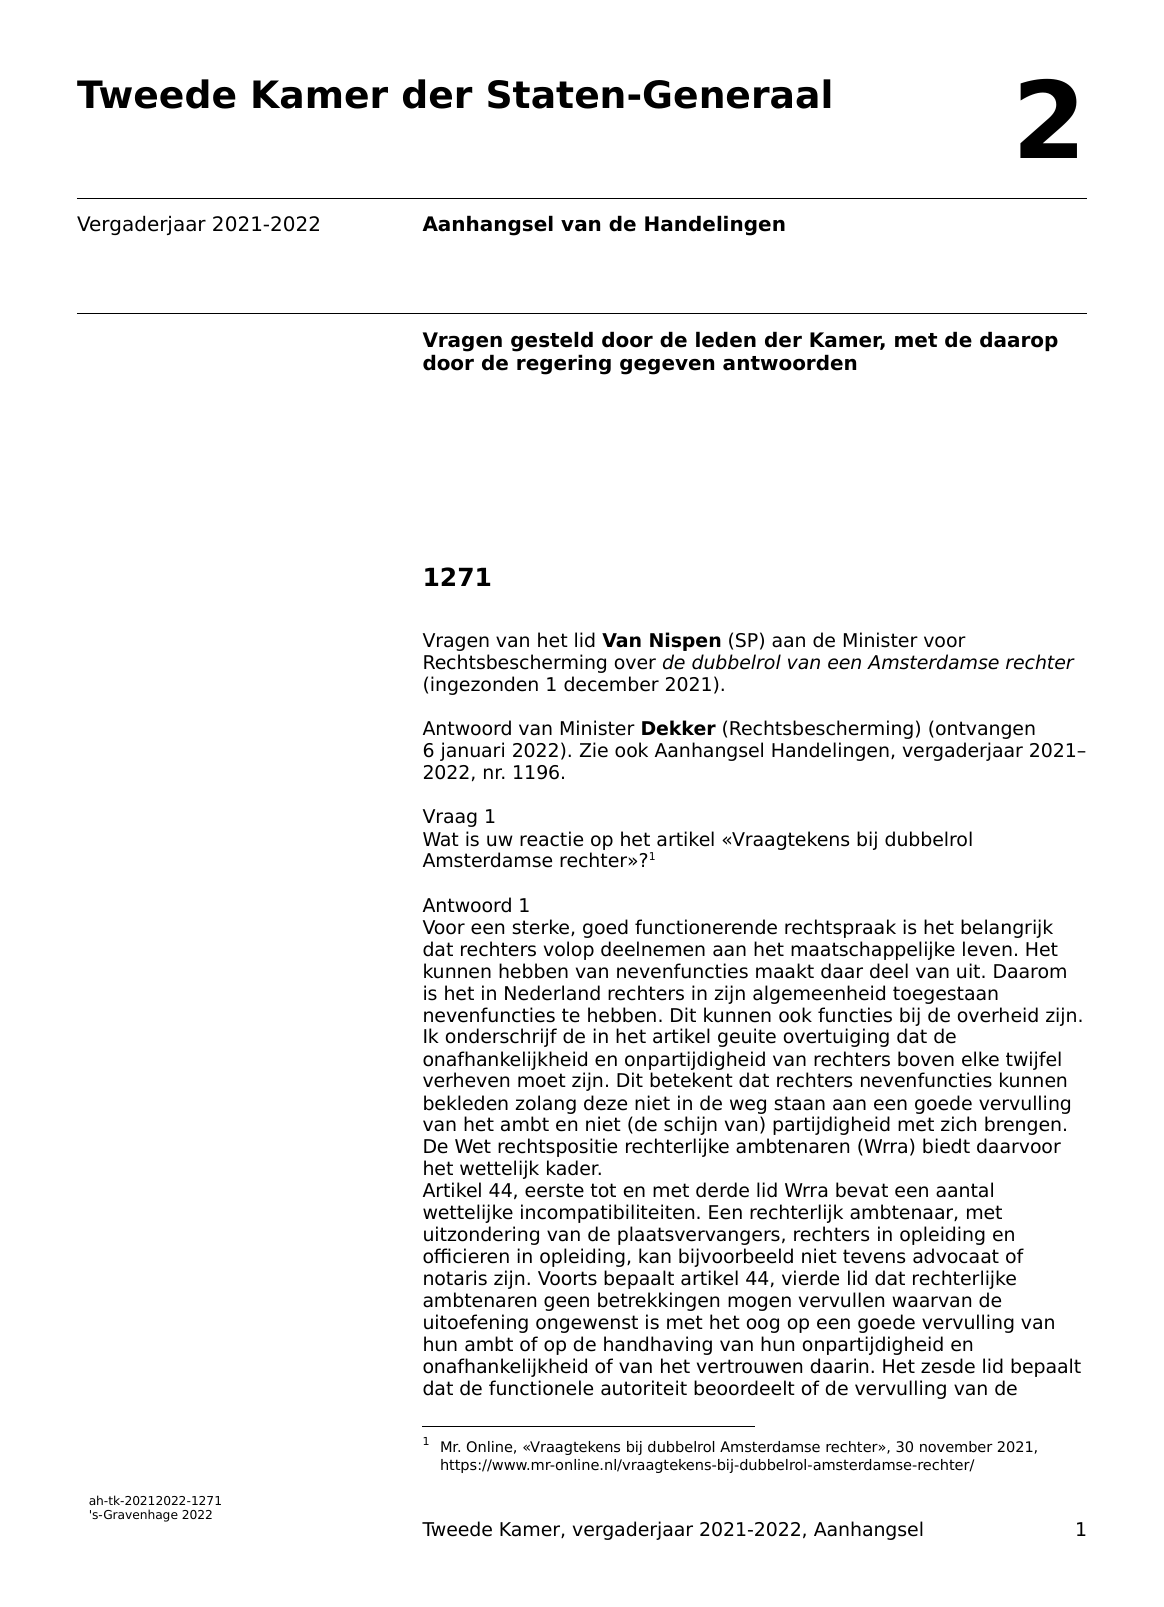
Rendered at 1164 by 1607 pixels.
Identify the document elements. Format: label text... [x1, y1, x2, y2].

table_header 2 [886, 59, 1087, 198]
text Antwoord 1 [422, 894, 1087, 917]
text Antwoord van Minister Dekker (Rechtsbescherming) (ontvangen 6 januari 2022). Zie ook Aanhangsel Handelingen, vergaderjaar 2021–2022, nr. 1196. [422, 718, 1087, 784]
text Voor een sterke, goed functionerende rechtspraak is het belangrijk dat rechters volop deelnemen aan het maatschappelijke leven. Het kunnen hebben van nevenfuncties maakt daar deel van uit. Daarom is het in Nederland rechters in zijn algemeenheid toegestaan nevenfuncties te hebben. Dit kunnen ook functies bij de overheid zijn. [422, 917, 1087, 1026]
table_cell Vergaderjaar 2021-2022 [77, 199, 422, 313]
text Vragen van het lid Van Nispen (SP) aan de Minister voor Rechtsbescherming over de dubbelrol van een Amsterdamse rechter (ingezonden 1 december 2021). [422, 630, 1087, 696]
text 's-Gravenhage 2022 [88, 1508, 323, 1522]
text Vraag 1 [422, 806, 1087, 828]
text Wat is uw reactie op het artikel «Vraagtekens bij dubbelrol Amsterdamse rechter»? [422, 828, 1087, 872]
table_cell Vragen gesteld door de leden der Kamer, met de daarop door de regering gegeven antwoorden [422, 314, 1087, 375]
text Mr. Online, «Vraagtekens bij dubbelrol Amsterdamse rechter», 30 november 2021, https://www.mr-online.nl/vraagtekens-bij-dubbelrol-amsterdamse-rechter/ [422, 1435, 1087, 1474]
table_cell Aanhangsel van de Handelingen [422, 199, 1087, 313]
text 1271 [422, 563, 1087, 592]
table_header Tweede Kamer der Staten-Generaal [77, 59, 886, 198]
text Ik onderschrijf de in het artikel geuite overtuiging dat de onafhankelijkheid en onpartijdigheid van rechters boven elke twijfel verheven moet zijn. Dit betekent dat rechters nevenfuncties kunnen bekleden zolang deze niet in de weg staan aan een goede vervulling van het ambt en niet (de schijn van) partijdigheid met zich brengen. De Wet rechtspositie rechterlijke ambtenaren (Wrra) biedt daarvoor het wettelijk kader. [422, 1026, 1087, 1180]
table_cell [77, 314, 422, 375]
text ah-tk-20212022-1271 [88, 1494, 323, 1508]
text Artikel 44, eerste tot en met derde lid Wrra bevat een aantal wettelijke incompatibiliteiten. Een rechterlijk ambtenaar, met uitzondering van de plaatsvervangers, rechters in opleiding en officieren in opleiding, kan bijvoorbeeld niet tevens advocaat of notaris zijn. Voorts bepaalt artikel 44, vierde lid dat rechterlijke ambtenaren geen betrekkingen mogen vervullen waarvan de uitoefening ongewenst is met het oog op een goede vervulling van hun ambt of op de handhaving van hun onpartijdigheid en onafhankelijkheid of van het vertrouwen daarin. Het zesde lid bepaalt dat de functionele autoriteit beoordeelt of de vervulling van de [422, 1180, 1087, 1400]
